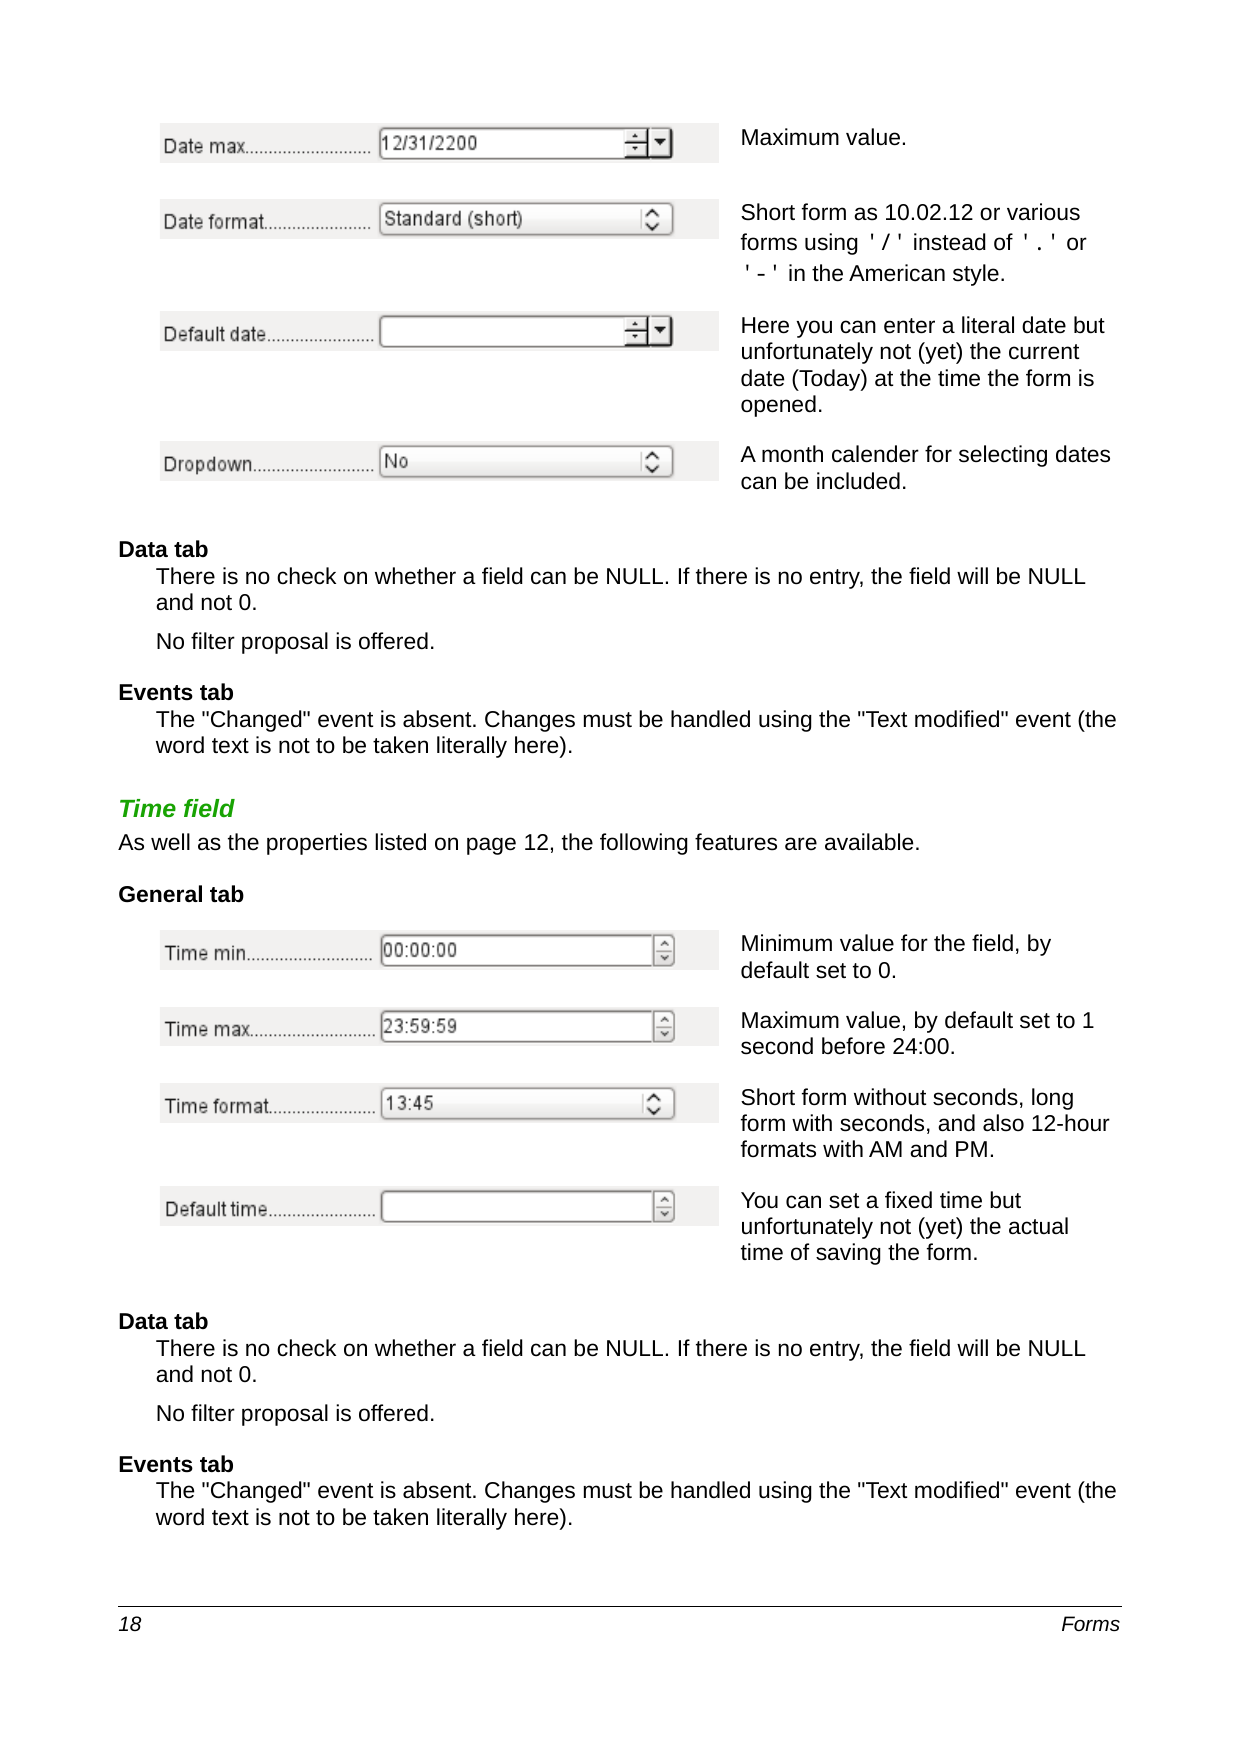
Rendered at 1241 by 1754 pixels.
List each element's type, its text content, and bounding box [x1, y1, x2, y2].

table_cell [144, 193, 734, 306]
picture [159, 123, 719, 163]
text Events tab [118, 1451, 1122, 1477]
text Data tab [118, 1308, 1122, 1334]
table_cell [144, 436, 734, 512]
table_cell A month calender for selecting dates can be included. [735, 436, 1124, 512]
picture [159, 930, 719, 970]
picture [159, 1007, 719, 1046]
text General tab [118, 881, 1122, 907]
text The "Changed" event is absent. Changes must be handled using the "Text modified" event (the word text is not to be taken literally here). [156, 706, 1122, 758]
table_cell [144, 1181, 734, 1284]
text The "Changed" event is absent. Changes must be handled using the "Text modified" event (the word text is not to be taken literally here). [156, 1477, 1122, 1530]
table_cell [144, 1001, 734, 1078]
table_cell [144, 1078, 734, 1181]
table_cell You can set a fixed time but unfortunately not (yet) the actual time of saving the form. [735, 1181, 1124, 1284]
picture [159, 1186, 719, 1226]
text As well as the properties listed on page 12, the following features are available. [118, 829, 1122, 856]
picture [159, 1083, 719, 1123]
table_header Minimum value for the field, by default set to 0. [735, 925, 1124, 1001]
subtitle Time field [118, 794, 1122, 823]
text There is no check on whether a field can be NULL. If there is no entry, the field will be NULL and not 0. [156, 563, 1122, 616]
text No filter proposal is offered. [156, 1400, 1122, 1426]
table_cell Maximum value. [735, 118, 1124, 193]
picture [159, 199, 719, 239]
text Data tab [118, 536, 1122, 563]
picture [159, 311, 719, 351]
table_cell [144, 306, 734, 436]
table_cell Here you can enter a literal date but unfortunately not (yet) the current date (Today) at the time the form is opened. [735, 306, 1124, 436]
table_cell Short form without seconds, long form with seconds, and also 12-hour formats with AM and PM. [735, 1078, 1124, 1181]
table_cell Short form as 10.02.12 or various forms using '/' instead of '.' or '-' in the American style. [735, 193, 1124, 306]
picture [159, 441, 719, 481]
table_header [144, 925, 734, 1001]
text There is no check on whether a field can be NULL. If there is no entry, the field will be NULL and not 0. [156, 1334, 1122, 1387]
text No filter proposal is offered. [156, 628, 1122, 654]
table_cell [144, 118, 734, 193]
text Events tab [118, 679, 1122, 706]
table_cell Maximum value, by default set to 1 second before 24:00. [735, 1001, 1124, 1078]
